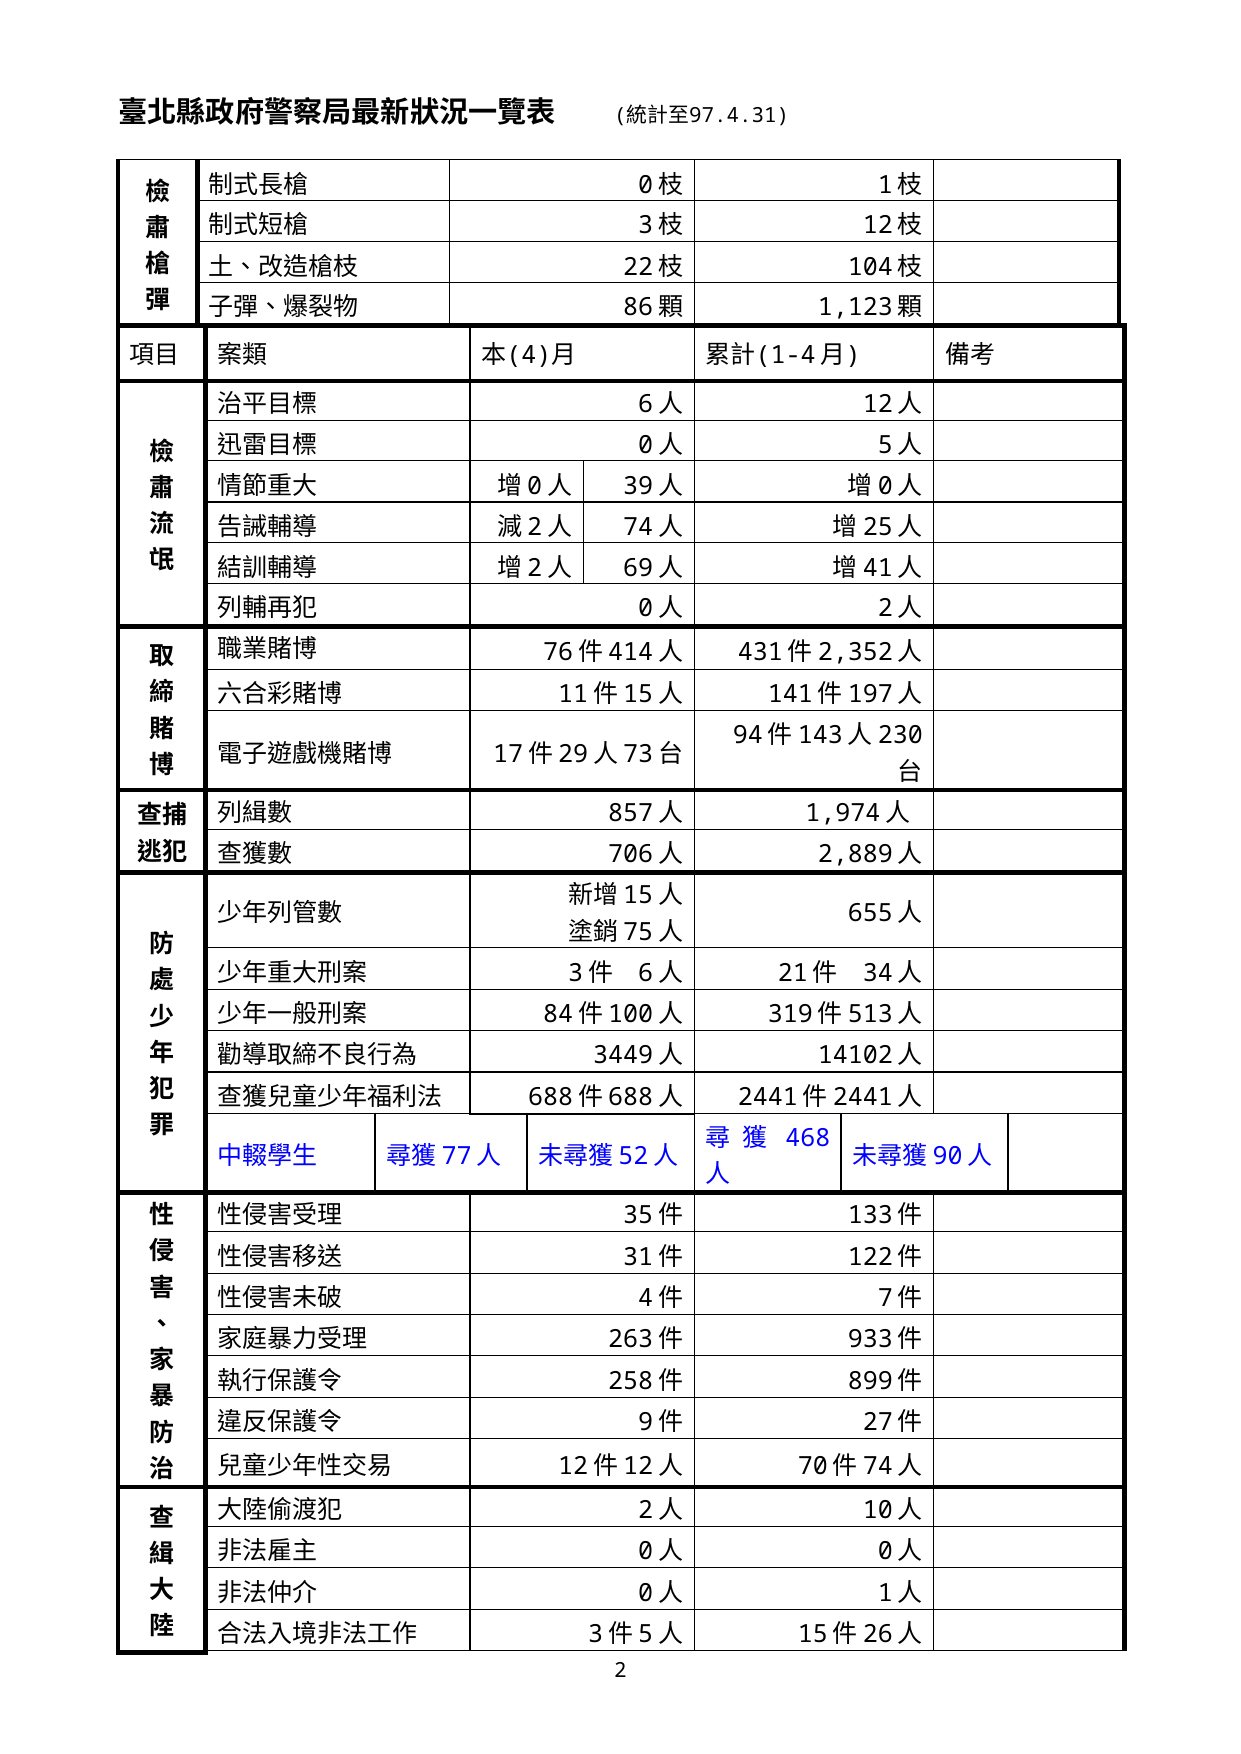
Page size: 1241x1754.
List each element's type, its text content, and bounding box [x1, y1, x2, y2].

table_cell 勸導取締不良行為 [208, 1031, 469, 1071]
table_cell 案類 [208, 328, 469, 378]
table_cell 258件 [471, 1356, 694, 1397]
table_cell 查緝大陸偷渡犯 [120, 1489, 203, 1650]
table_cell 性侵害受理 [208, 1195, 469, 1231]
table_cell 3件 6人 [471, 948, 694, 989]
table_cell 本(4)月 [471, 328, 694, 378]
table_cell 制式短槍 [200, 201, 449, 241]
table_cell 933件 [695, 1315, 933, 1355]
table_cell 69人 [584, 543, 694, 583]
table_cell 74人 [584, 503, 694, 542]
table_cell [934, 629, 1122, 669]
table_cell 706人 [471, 830, 694, 870]
table_cell 84件100人 [471, 990, 694, 1030]
table_cell 2人 [471, 1489, 694, 1526]
table_cell [934, 1274, 1122, 1314]
table_cell 增0人 [695, 461, 933, 501]
table_cell 減2人 [471, 503, 583, 542]
table_cell [934, 670, 1122, 710]
table_cell 增25人 [695, 503, 933, 542]
table_cell [934, 421, 1122, 460]
table_cell 少年列管數 [208, 875, 469, 947]
table_cell 0人 [695, 1527, 933, 1567]
table_cell 家庭暴力受理 [208, 1315, 469, 1355]
table_cell 職業賭博 [208, 629, 469, 669]
table_cell 性侵害移送 [208, 1232, 469, 1273]
table_cell 查捕逃犯 [120, 792, 203, 870]
table_cell [934, 1315, 1122, 1355]
table_cell 11件15人 [471, 670, 694, 710]
table_cell 兒童少年性交易 [208, 1439, 469, 1484]
table_cell [934, 711, 1122, 787]
table_cell 2人 [695, 584, 933, 624]
table_cell 14102人 [695, 1031, 933, 1071]
table_cell [934, 383, 1122, 419]
table_cell [934, 1073, 1122, 1113]
table_cell 0枝 [450, 160, 694, 200]
table_cell 制式長槍 [200, 160, 449, 200]
table_cell [934, 201, 1117, 241]
table_cell 項目 [120, 328, 203, 378]
table_cell 94件143人230台 [695, 711, 933, 787]
table_cell [934, 584, 1122, 624]
table_cell 增2人 [471, 543, 583, 583]
table_cell 17件29人73台 [471, 711, 694, 787]
table_cell [934, 1398, 1122, 1438]
table_cell 合法入境非法工作 [208, 1610, 469, 1650]
table_cell 執行保護令 [208, 1356, 469, 1397]
table_cell 319件513人 [695, 990, 933, 1030]
table_cell 檢肅流氓 [120, 383, 203, 624]
table_cell 未尋獲52人 [528, 1115, 694, 1190]
table_cell [934, 830, 1122, 870]
table_cell 大陸偷渡犯 [208, 1489, 469, 1526]
table_cell 655人 [695, 875, 933, 947]
table_cell [934, 1489, 1122, 1526]
table_cell 76件414人 [471, 629, 694, 669]
table_cell 檢肅槍彈 [120, 160, 195, 323]
table_cell 12枝 [695, 201, 933, 241]
table_cell 少年重大刑案 [208, 948, 469, 989]
table_cell [934, 1356, 1122, 1397]
table_cell 0人 [471, 421, 694, 460]
table_cell [934, 875, 1122, 947]
table_cell [934, 1527, 1122, 1567]
table_cell 2,889人 [695, 830, 933, 870]
table_cell 備考 [934, 328, 1122, 378]
table_cell 35件 [471, 1195, 694, 1231]
table_cell [1009, 1114, 1122, 1190]
table_cell 39人 [584, 461, 694, 501]
table_cell 133件 [695, 1195, 933, 1231]
table_cell 3枝 [450, 201, 694, 241]
table_cell 尋獲468人 [695, 1114, 840, 1190]
table_cell [934, 1568, 1122, 1609]
table_cell 15件26人 [695, 1610, 933, 1650]
table_cell 取締賭博 [120, 629, 203, 787]
table_cell 非法仲介 [208, 1568, 469, 1609]
table_cell 899件 [695, 1356, 933, 1397]
table_cell [934, 461, 1122, 501]
table_cell 違反保護令 [208, 1398, 469, 1438]
table_cell 累計(1-4月) [695, 328, 933, 378]
table_cell 86顆 [450, 283, 694, 323]
table_cell 141件197人 [695, 670, 933, 710]
table_cell [934, 543, 1122, 583]
table_cell 0人 [471, 1568, 694, 1609]
table_cell 增41人 [695, 543, 933, 583]
table_cell 查獲兒童少年福利法 [208, 1073, 469, 1113]
table_cell [934, 242, 1117, 282]
table_cell [934, 1031, 1122, 1071]
table_cell 防處少年犯罪 [120, 875, 203, 1190]
table_cell 告誡輔導 [208, 503, 469, 542]
table_cell 結訓輔導 [208, 543, 469, 583]
table_cell 列緝數 [208, 792, 469, 829]
table_cell 情節重大 [208, 461, 469, 501]
table_cell 2441件2441人 [695, 1073, 933, 1113]
table_cell 查獲數 [208, 830, 469, 870]
table_cell 1人 [695, 1568, 933, 1609]
table_cell 27件 [695, 1398, 933, 1438]
table_cell [934, 1610, 1122, 1650]
table_cell 7件 [695, 1274, 933, 1314]
table_cell 688件688人 [471, 1073, 694, 1113]
table_cell 431件2,352人 [695, 629, 933, 669]
table_cell 1,974人 [695, 792, 933, 829]
table_cell [934, 1439, 1122, 1484]
table_cell 857人 [471, 792, 694, 829]
table_cell 10人 [695, 1489, 933, 1526]
table_cell 少年一般刑案 [208, 990, 469, 1030]
table_cell 增0人 [471, 461, 583, 501]
table_cell [934, 792, 1122, 829]
table_cell 3449人 [471, 1031, 694, 1071]
table_cell 6人 [471, 383, 694, 419]
table_cell [934, 948, 1122, 989]
table_cell 非法雇主 [208, 1527, 469, 1567]
table_cell 263件 [471, 1315, 694, 1355]
table_cell 12人 [695, 383, 933, 419]
table_cell 尋獲77人 [376, 1114, 526, 1190]
table_cell 0人 [471, 584, 694, 624]
table_cell 土、改造槍枝 [200, 242, 449, 282]
table_cell 六合彩賭博 [208, 670, 469, 710]
table_cell 列輔再犯 [208, 584, 469, 624]
table_cell 性侵害未破 [208, 1274, 469, 1314]
table_cell 4件 [471, 1274, 694, 1314]
table_cell 104枝 [695, 242, 933, 282]
table_cell 治平目標 [208, 383, 469, 419]
table_cell [934, 1195, 1122, 1231]
table_cell 未尋獲90人 [842, 1114, 1007, 1190]
table_cell [934, 990, 1122, 1030]
table_cell [934, 1232, 1122, 1273]
table_cell 3件5人 [471, 1610, 694, 1650]
table_cell 9件 [471, 1398, 694, 1438]
table_cell 12件12人 [471, 1439, 694, 1484]
table_cell 1,123顆 [695, 283, 933, 323]
table_cell 70件74人 [695, 1439, 933, 1484]
table_cell 122件 [695, 1232, 933, 1273]
table_cell [934, 160, 1117, 200]
table_cell 1枝 [695, 160, 933, 200]
table_cell 新增15人 塗銷75人 [471, 875, 694, 947]
table_cell 21件 34人 [695, 948, 933, 989]
table_cell 迅雷目標 [208, 421, 469, 460]
table_cell [934, 503, 1122, 542]
table_cell 5人 [695, 421, 933, 460]
table_cell 31件 [471, 1232, 694, 1273]
table_cell 中輟學生 [208, 1114, 374, 1190]
table_cell 22枝 [450, 242, 694, 282]
table_cell 子彈、爆裂物 [200, 283, 449, 323]
table_cell 電子遊戲機賭博 [208, 711, 469, 787]
table_cell 性侵害、家暴防治 [120, 1195, 203, 1484]
table_cell 0人 [471, 1527, 694, 1567]
table_cell [934, 283, 1117, 323]
